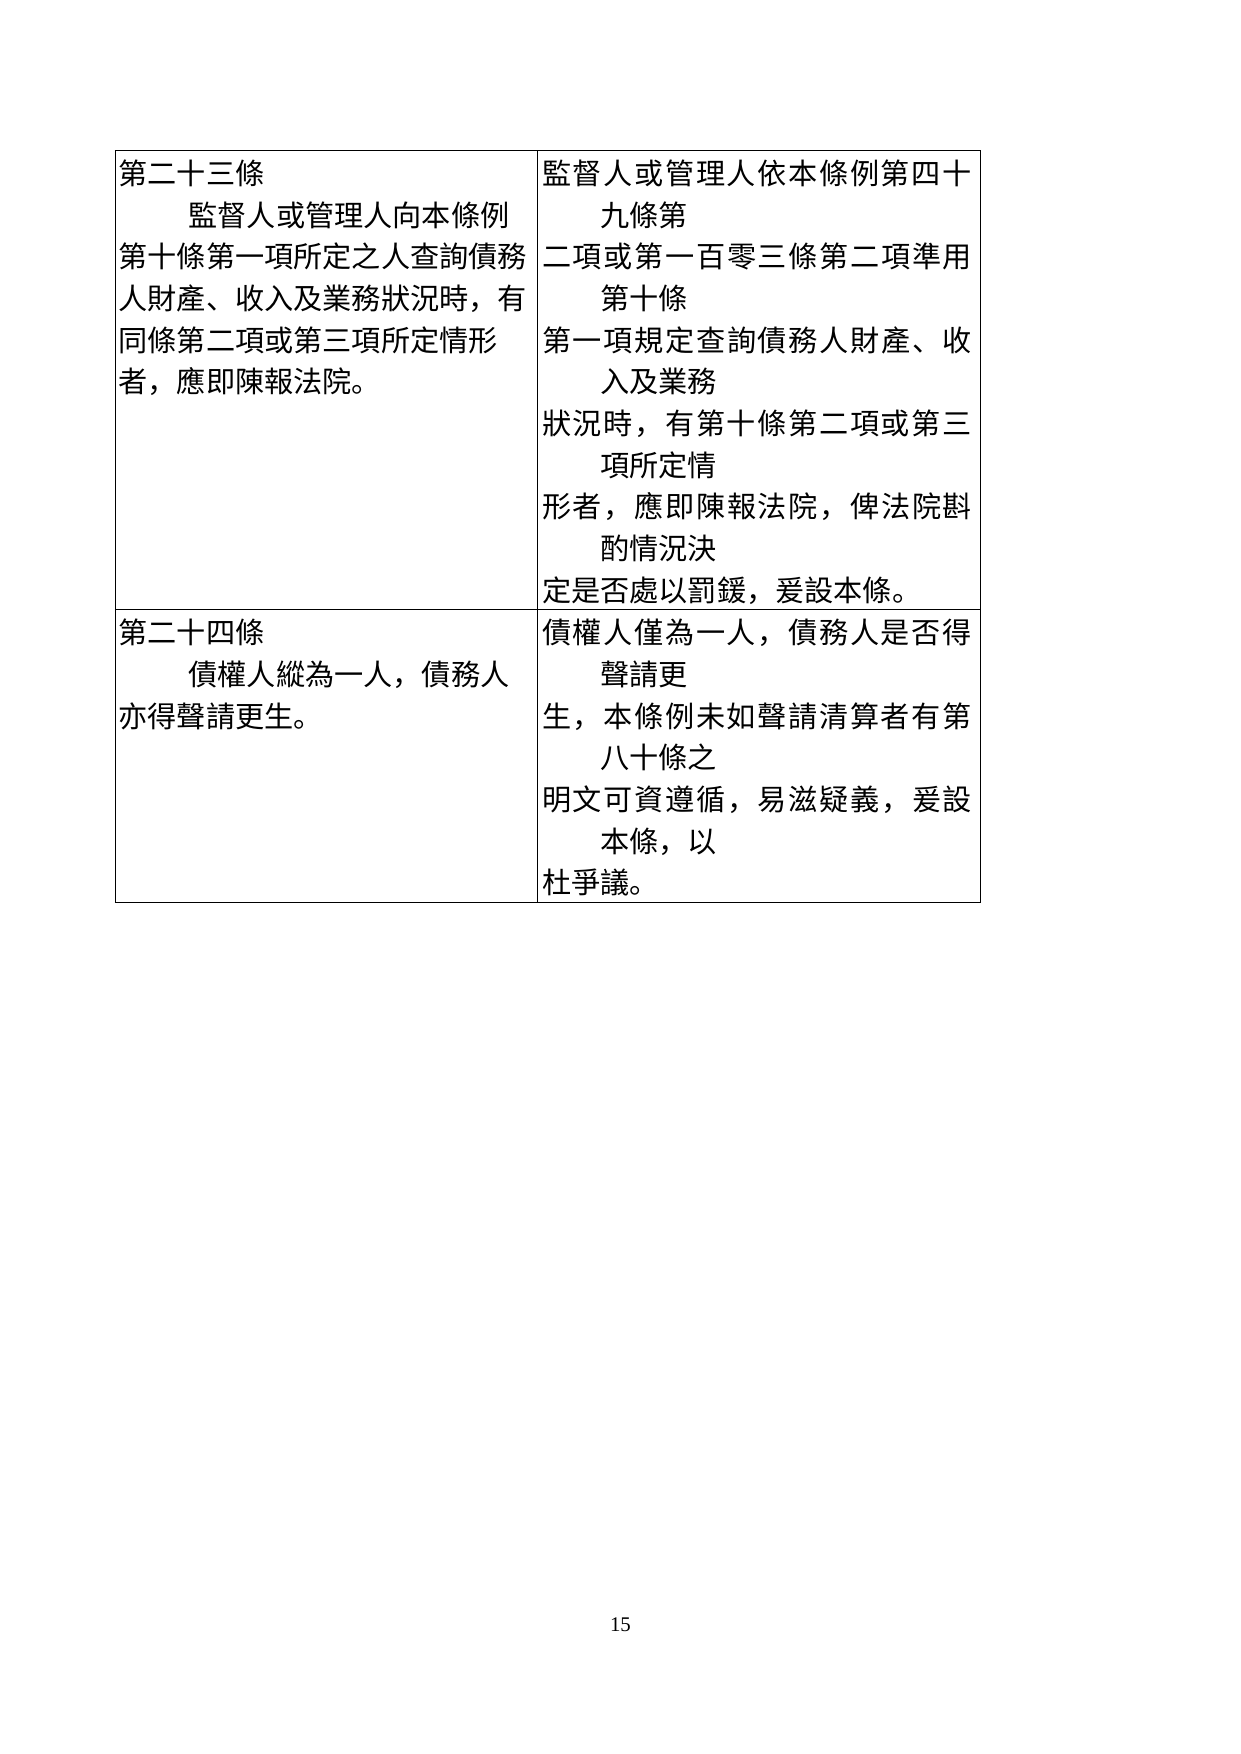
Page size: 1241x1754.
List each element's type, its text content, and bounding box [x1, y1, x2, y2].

table_cell 監督人或管理人依本條例第四十九條第 二項或第一百零三條第二項準用第十條 第一項規定查詢債務人財產、收入及業務 狀況時，有第十條第二項或第三項所定情 形者，應即陳報法院，俾法院斟酌情況決 定是否處以罰鍰，爰設本條。 [538, 151, 980, 609]
table_cell 債權人僅為一人，債務人是否得聲請更 生，本條例未如聲請清算者有第八十條之 明文可資遵循，易滋疑義，爰設本條，以 杜爭議。 [538, 610, 980, 902]
table_cell 第二十四條 債權人縱為一人，債務人亦得聲請更生。 [116, 610, 537, 902]
table_cell 第二十三條 監督人或管理人向本條例第十條第一項所定之人查詢債務人財產、收入及業務狀況時，有同條第二項或第三項所定情形者，應即陳報法院。 [116, 151, 537, 609]
